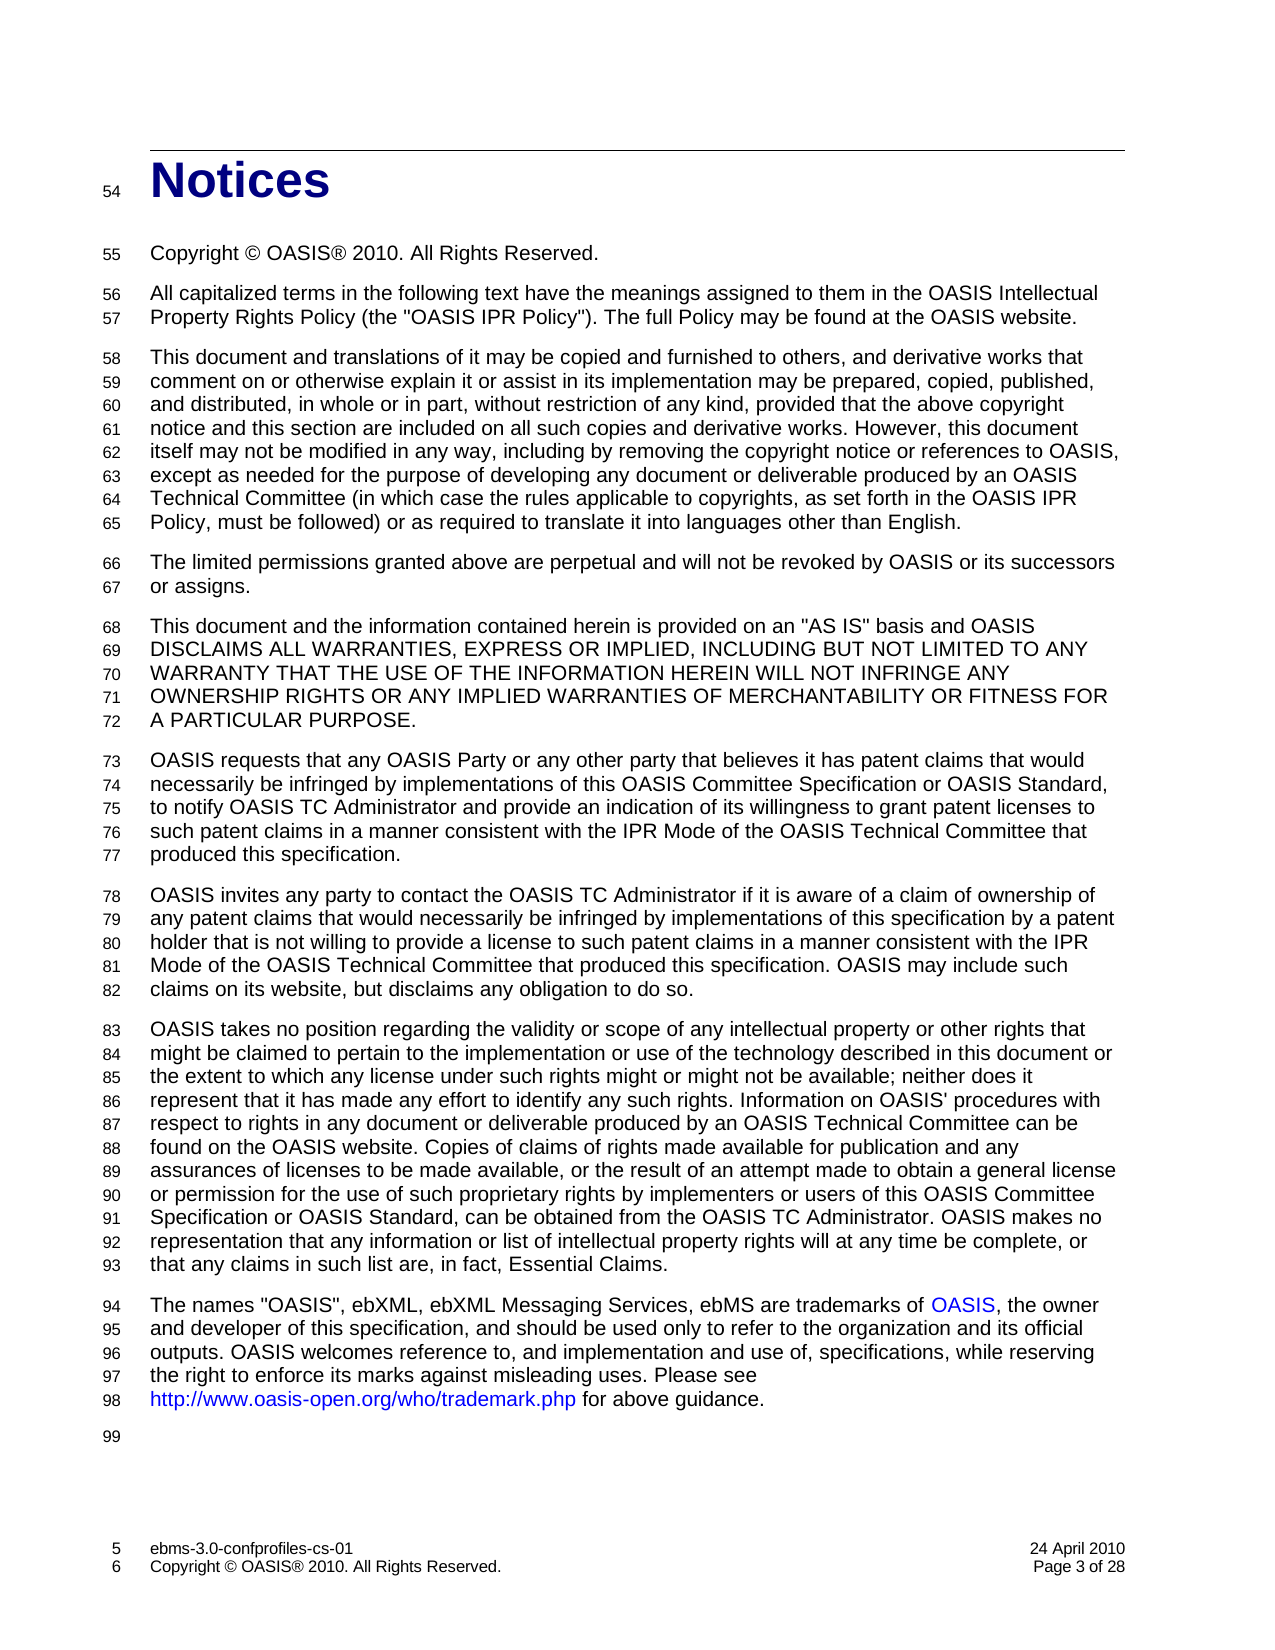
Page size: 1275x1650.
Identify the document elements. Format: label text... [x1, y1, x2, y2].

title Notices [150, 151, 1125, 208]
text All capitalized terms in the following text have the meanings assigned to them in the OASIS Intellectual Property Rights Policy (the "OASIS IPR Policy"). The full Policy may be found at the OASIS website. [150, 282, 1125, 329]
text OASIS takes no position regarding the validity or scope of any intellectual property or other rights that might be claimed to pertain to the implementation or use of the technology described in this document or the extent to which any license under such rights might or might not be available; neither does it represent that it has made any effort to identify any such rights. Information on OASIS' procedures with respect to rights in any document or deliverable produced by an OASIS Technical Committee can be found on the OASIS website. Copies of claims of rights made available for publication and any assurances of licenses to be made available, or the result of an attempt made to obtain a general license or permission for the use of such proprietary rights by implementers or users of this OASIS Committee Specification or OASIS Standard, can be obtained from the OASIS TC Administrator. OASIS makes no representation that any information or list of intellectual property rights will at any time be complete, or that any claims in such list are, in fact, Essential Claims. [150, 1017, 1125, 1276]
text Copyright © OASIS® 2010. All Rights Reserved. [150, 242, 1125, 265]
text The names "OASIS", ebXML, ebXML Messaging Services, ebMS are trademarks of OASIS, the owner and developer of this specification, and should be used only to refer to the organization and its official outputs. OASIS welcomes reference to, and implementation and use of, specifications, while reserving the right to enforce its marks against misleading uses. Please see http://www.oasis‑open.org/who/trademark.php for above guidance. [150, 1293, 1125, 1411]
text This document and the information contained herein is provided on an "AS IS" basis and OASIS DISCLAIMS ALL WARRANTIES, EXPRESS OR IMPLIED, INCLUDING BUT NOT LIMITED TO ANY WARRANTY THAT THE USE OF THE INFORMATION HEREIN WILL NOT INFRINGE ANY OWNERSHIP RIGHTS OR ANY IMPLIED WARRANTIES OF MERCHANTABILITY OR FITNESS FOR A PARTICULAR PURPOSE. [150, 614, 1125, 732]
text This document and translations of it may be copied and furnished to others, and derivative works that comment on or otherwise explain it or assist in its implementation may be prepared, copied, published, and distributed, in whole or in part, without restriction of any kind, provided that the above copyright notice and this section are included on all such copies and derivative works. However, this document itself may not be modified in any way, including by removing the copyright notice or references to OASIS, except as needed for the purpose of developing any document or deliverable produced by an OASIS Technical Committee (in which case the rules applicable to copyrights, as set forth in the OASIS IPR Policy, must be followed) or as required to translate it into languages other than English. [150, 346, 1125, 534]
text The limited permissions granted above are perpetual and will not be revoked by OASIS or its successors or assigns. [150, 551, 1125, 598]
text OASIS invites any party to contact the OASIS TC Administrator if it is aware of a claim of ownership of any patent claims that would necessarily be infringed by implementations of this specification by a patent holder that is not willing to provide a license to such patent claims in a manner consistent with the IPR Mode of the OASIS Technical Committee that produced this specification. OASIS may include such claims on its website, but disclaims any obligation to do so. [150, 883, 1125, 1001]
text OASIS requests that any OASIS Party or any other party that believes it has patent claims that would necessarily be infringed by implementations of this OASIS Committee Specification or OASIS Standard, to notify OASIS TC Administrator and provide an indication of its willingness to grant patent licenses to such patent claims in a manner consistent with the IPR Mode of the OASIS Technical Committee that produced this specification. [150, 749, 1125, 866]
